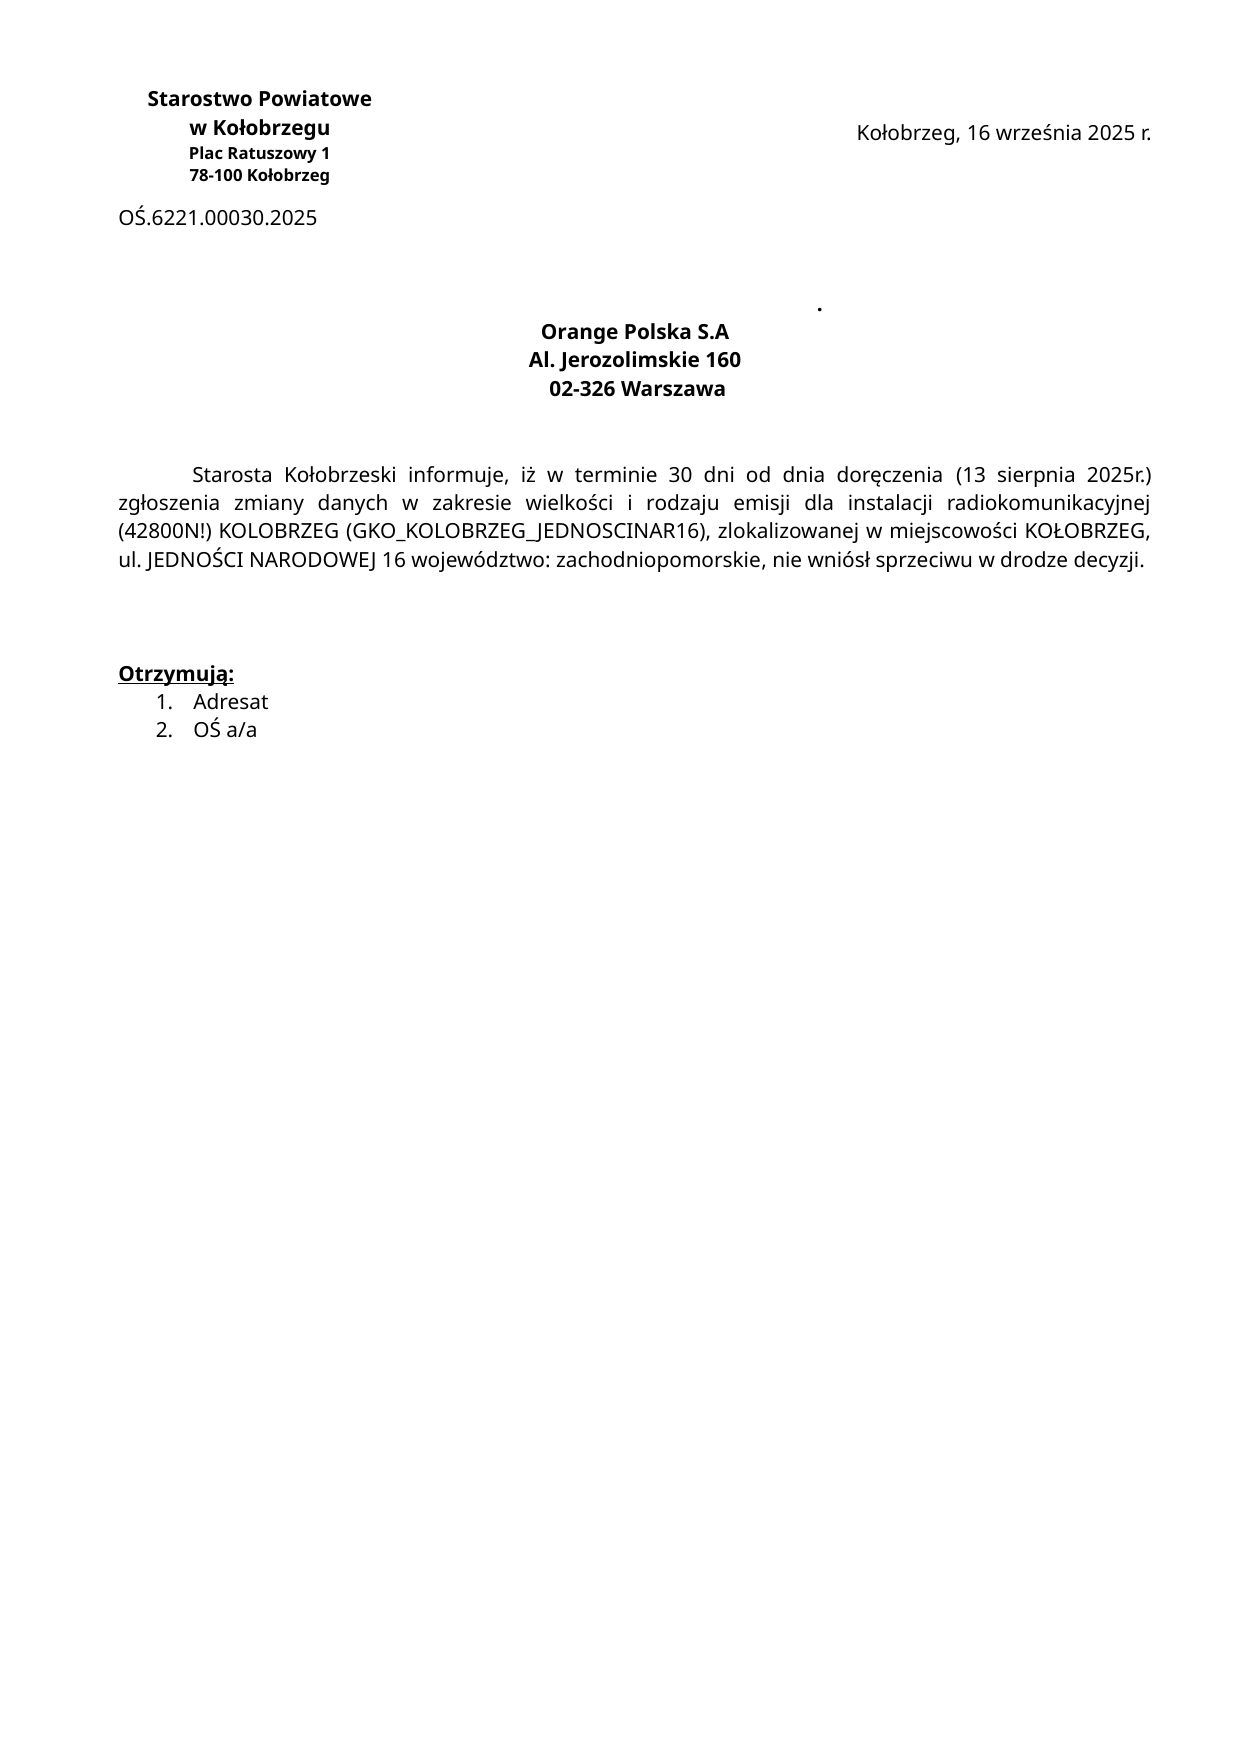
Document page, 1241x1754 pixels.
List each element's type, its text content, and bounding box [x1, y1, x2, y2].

text Al. Jerozolimskie 160 [118, 346, 1152, 374]
text OŚ.6221.00030.2025 [118, 203, 1152, 232]
text Starostwo Powiatowe [103, 84, 416, 113]
list Adresat [156, 687, 1152, 716]
text Starosta Kołobrzeski informuje, iż w terminie 30 dni od dnia doręczenia (13 sierpnia 2025r.) zgłoszenia zmiany danych w zakresie wielkości i rodzaju emisji dla instalacji radiokomunikacyjnej (42800N!) KOLOBRZEG (GKO_KOLOBRZEG_JEDNOSCINAR16), zlokalizowanej w miejscowości KOŁOBRZEG, ul. JEDNOŚCI NARODOWEJ 16 województwo: zachodniopomorskie, nie wniósł sprzeciwu w drodze decyzji. [118, 460, 1152, 573]
text Kołobrzeg, 16 września 2025 r. [416, 118, 1152, 147]
text 02-326 Warszawa [118, 374, 1152, 402]
text Otrzymują: [118, 659, 1152, 687]
text 78-100 Kołobrzeg [103, 164, 416, 187]
text Orange Polska S.A [118, 317, 1152, 346]
text Plac Ratuszowy 1 [103, 141, 416, 164]
text . [118, 289, 1152, 317]
list OŚ a/a [156, 716, 1152, 744]
text w Kołobrzegu [103, 113, 416, 141]
